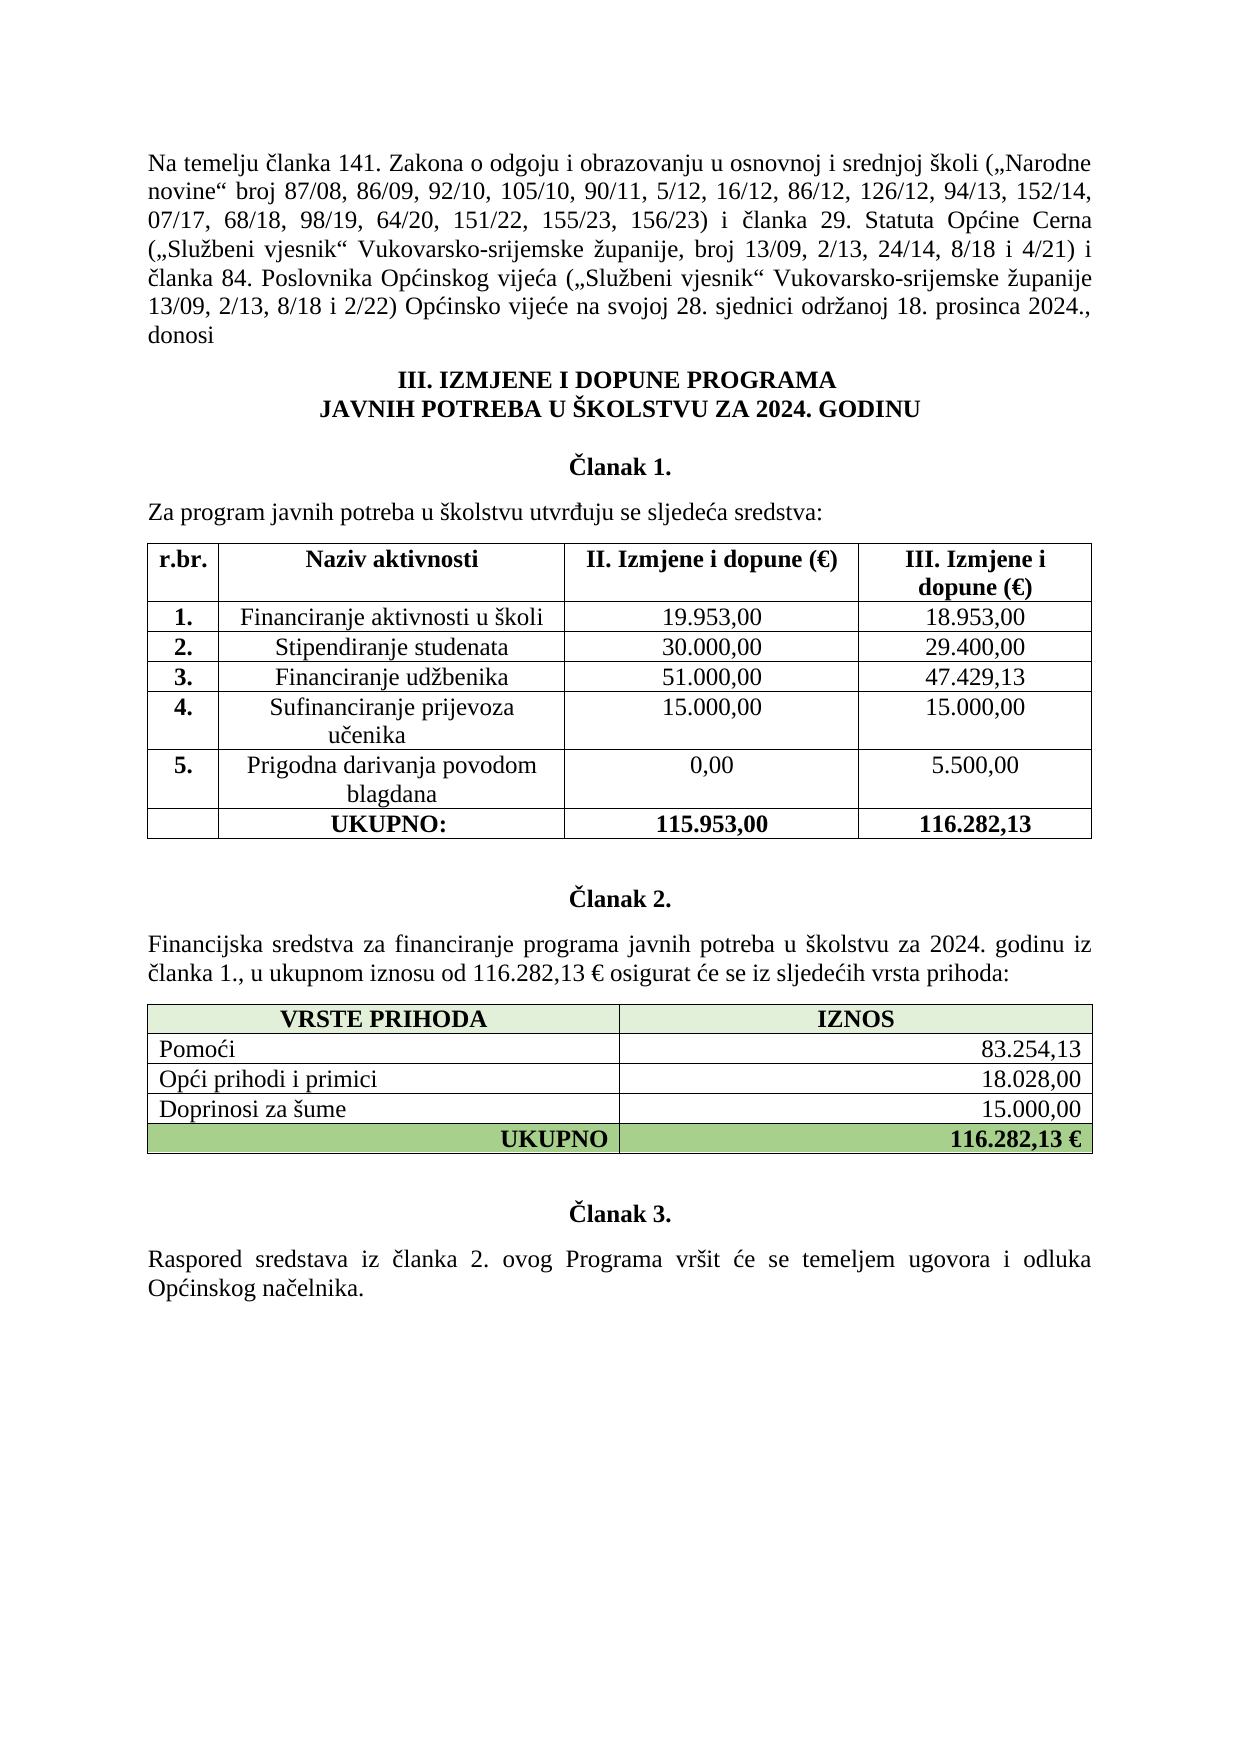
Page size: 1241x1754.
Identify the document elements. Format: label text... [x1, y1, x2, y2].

table_cell 116.282,13 € [620, 1124, 1092, 1152]
table_cell 3. [148, 662, 218, 691]
table_cell Opći prihodi i primici [148, 1064, 619, 1093]
table_cell 15.000,00 [565, 692, 858, 749]
table_cell 18.953,00 [859, 602, 1091, 631]
table_cell UKUPNO [148, 1124, 619, 1152]
table_cell 2. [148, 632, 218, 661]
table_cell 47.429,13 [859, 662, 1091, 691]
table_cell 4. [148, 692, 218, 749]
table_header r.br. [148, 544, 218, 601]
table_cell 116.282,13 [859, 809, 1091, 837]
table_cell Prigodna darivanja povodom blagdana [219, 750, 564, 808]
table_cell 5. [148, 750, 218, 808]
table_cell 30.000,00 [565, 632, 858, 661]
table_cell Sufinanciranje prijevoza učenika [219, 692, 564, 749]
table_cell Doprinosi za šume [148, 1094, 619, 1123]
table_cell 0,00 [565, 750, 858, 808]
table_cell 115.953,00 [565, 809, 858, 837]
text Na temelju članka 141. Zakona o odgoju i obrazovanju u osnovnoj i srednjoj školi („Narodne novine“ broj 87/08, 86/09, 92/10, 105/10, 90/11, 5/12, 16/12, 86/12, 126/12, 94/13, 152/14, 07/17, 68/18, 98/19, 64/20, 151/22, 155/23, 156/23) i članka 29. Statuta Općine Cerna („Službeni vjesnik“ Vukovarsko-srijemske županije, broj 13/09, 2/13, 24/14, 8/18 i 4/21) i članka 84. Poslovnika Općinskog vijeća („Službeni vjesnik“ Vukovarsko-srijemske županije 13/09, 2/13, 8/18 i 2/22) Općinsko vijeće na svojoj 28. sjednici održanoj 18. prosinca 2024., donosi [148, 148, 1093, 349]
table_cell 18.028,00 [620, 1064, 1092, 1093]
text JAVNIH POTREBA U ŠKOLSTVU ZA 2024. GODINU [148, 394, 1093, 423]
table_cell Pomoći [148, 1034, 619, 1063]
text Članak 1. [148, 452, 1093, 481]
table_cell 1. [148, 602, 218, 631]
text Financijska sredstva za financiranje programa javnih potreba u školstvu za 2024. godinu iz članka 1., u ukupnom iznosu od 116.282,13 € osigurat će se iz sljedećih vrsta prihoda: [148, 929, 1093, 987]
table_cell Financiranje udžbenika [219, 662, 564, 691]
table_cell 15.000,00 [620, 1094, 1092, 1123]
table_header IZNOS [620, 1005, 1092, 1033]
table_cell [148, 809, 218, 837]
table_cell 5.500,00 [859, 750, 1091, 808]
table_header III. Izmjene i dopune (€) [859, 544, 1091, 601]
table_cell 51.000,00 [565, 662, 858, 691]
table_cell 15.000,00 [859, 692, 1091, 749]
text Raspored sredstava iz članka 2. ovog Programa vršit će se temeljem ugovora i odluka Općinskog načelnika. [148, 1244, 1093, 1302]
table_cell 83.254,13 [620, 1034, 1092, 1063]
text Članak 2. [148, 884, 1093, 913]
table_cell UKUPNO: [219, 809, 564, 837]
table_header VRSTE PRIHODA [148, 1005, 619, 1033]
text III. IZMJENE I DOPUNE PROGRAMA [148, 366, 1093, 394]
table_header II. Izmjene i dopune (€) [565, 544, 858, 601]
table_cell 29.400,00 [859, 632, 1091, 661]
text Za program javnih potreba u školstvu utvrđuju se sljedeća sredstva: [148, 497, 1093, 526]
table_header Naziv aktivnosti [219, 544, 564, 601]
table_cell Financiranje aktivnosti u školi [219, 602, 564, 631]
table_cell Stipendiranje studenata [219, 632, 564, 661]
table_cell 19.953,00 [565, 602, 858, 631]
text Članak 3. [148, 1199, 1093, 1228]
